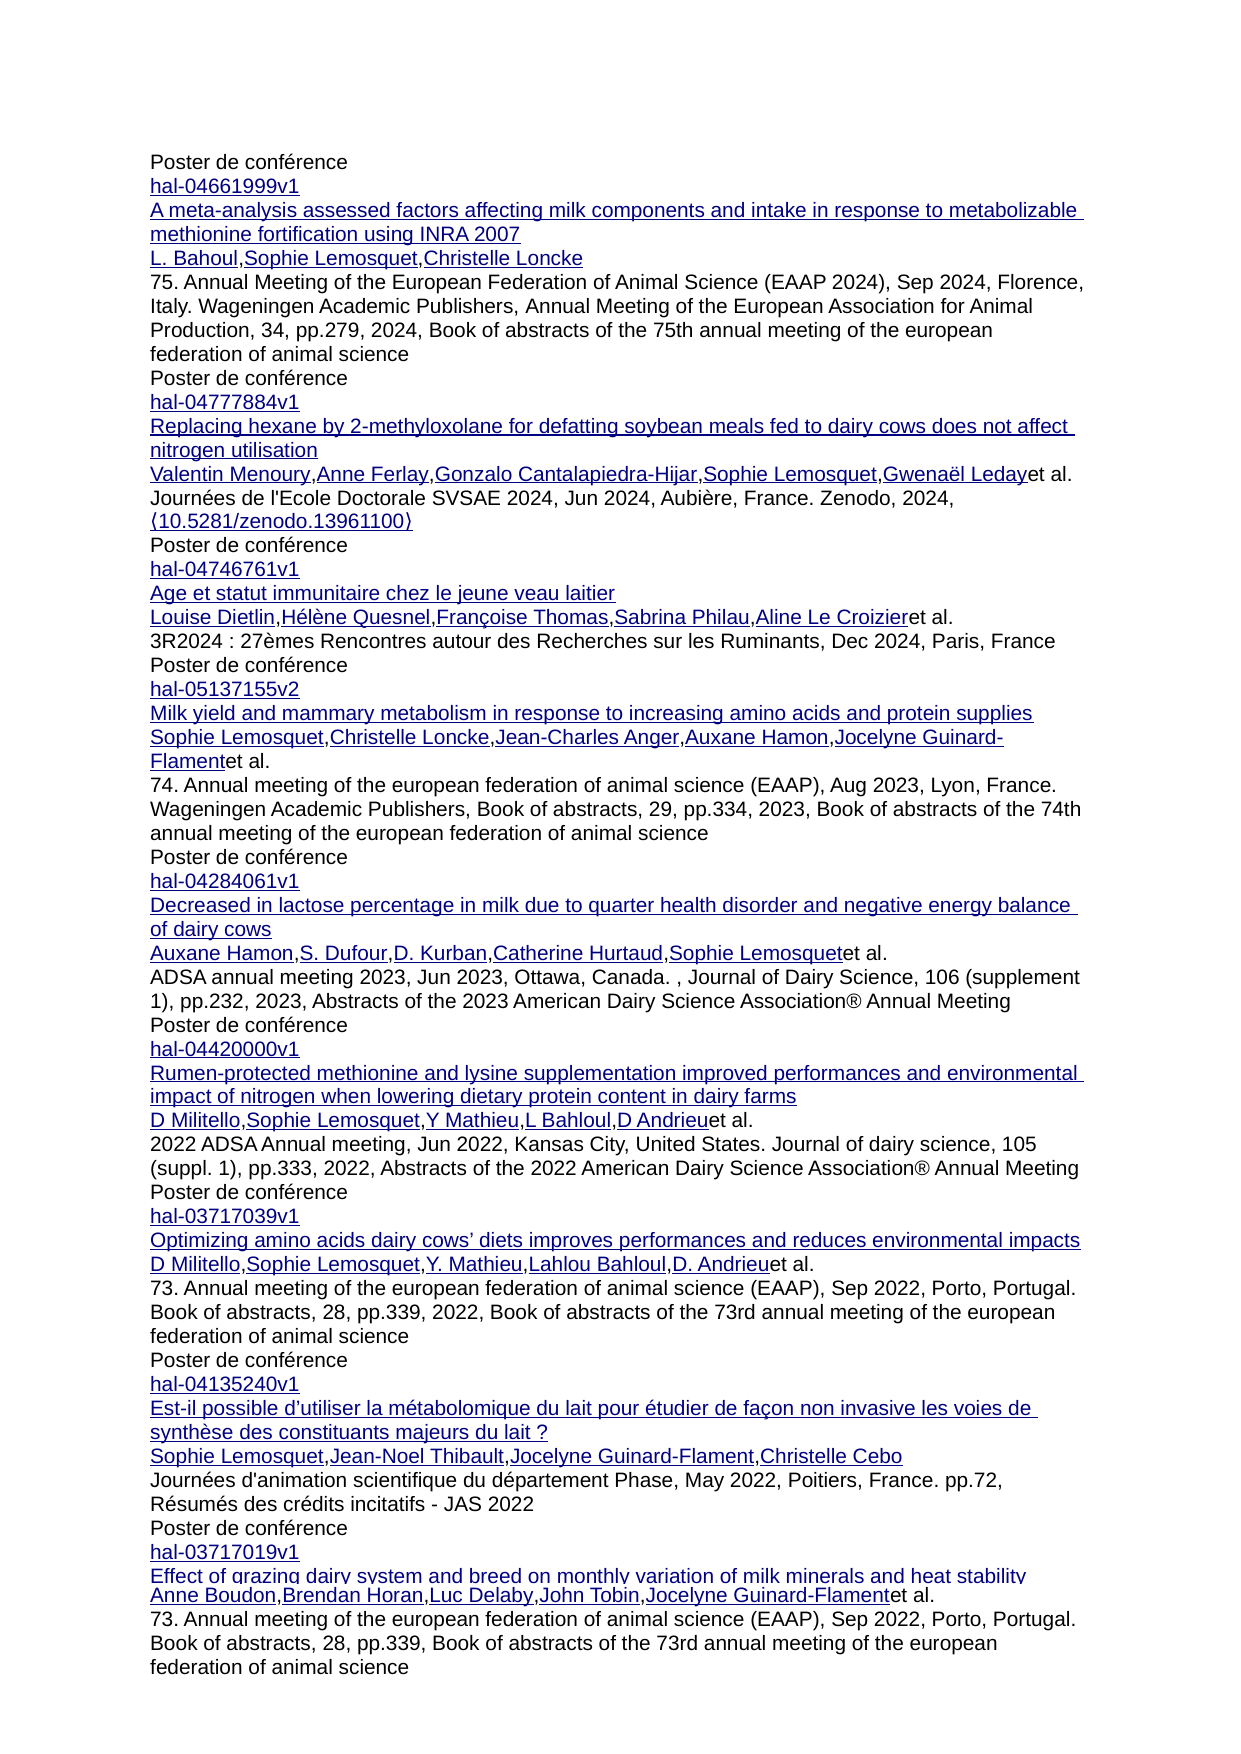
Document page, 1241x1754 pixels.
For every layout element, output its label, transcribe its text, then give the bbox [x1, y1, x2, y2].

table_cell Replacing hexane by 2-methyloxolane for defatting soybean meals fed to dairy cows does not affect nitrogen utilisation Valentin Menoury,Anne Ferlay,Gonzalo Cantalapiedra-Hijar,Sophie Lemosquet,Gwenaël Ledayet al. Journées de l'Ecole Doctorale SVSAE 2024, Jun 2024, Aubière, France. Zenodo, 2024, ⟨10.5281/zenodo.13961100⟩ Poster de conférence hal-04746761v1 [150, 414, 1090, 581]
table_cell Est-il possible d’utiliser la métabolomique du lait pour étudier de façon non invasive les voies de synthèse des constituants majeurs du lait ? Sophie Lemosquet,Jean-Noel Thibault,Jocelyne Guinard-Flament,Christelle Cebo Journées d'animation scientifique du département Phase, May 2022, Poitiers, France. pp.72, Résumés des crédits incitatifs - JAS 2022 Poster de conférence hal-03717019v1 [150, 1396, 1090, 1563]
table_cell Optimizing amino acids dairy cows’ diets improves performances and reduces environmental impacts D Militello,Sophie Lemosquet,Y. Mathieu,Lahlou Bahloul,D. Andrieuet al. 73. Annual meeting of the european federation of animal science (EAAP), Sep 2022, Porto, Portugal. Book of abstracts, 28, pp.339, 2022, Book of abstracts of the 73rd annual meeting of the european federation of animal science Poster de conférence hal-04135240v1 [150, 1228, 1090, 1396]
table_cell Age et statut immunitaire chez le jeune veau laitier Louise Dietlin,Hélène Quesnel,Françoise Thomas,Sabrina Philau,Aline Le Croizieret al. 3R2024 : 27èmes Rencontres autour des Recherches sur les Ruminants, Dec 2024, Paris, France Poster de conférence hal-05137155v2 [150, 581, 1090, 701]
table_cell Effect of grazing dairy system and breed on monthly variation of milk minerals and heat stability Anne Boudon,Brendan Horan,Luc Delaby,John Tobin,Jocelyne Guinard-Flamentet al. 73. Annual meeting of the european federation of animal science (EAAP), Sep 2022, Porto, Portugal. Book of abstracts, 28, pp.339, Book of abstracts of the 73rd annual meeting of the european federation of animal science [150, 1564, 1090, 1679]
table_header Poster de conférence hal-04661999v1 [150, 150, 1090, 198]
table_cell A meta-analysis assessed factors affecting milk components and intake in response to metabolizable methionine fortification using INRA 2007 L. Bahoul,Sophie Lemosquet,Christelle Loncke 75. Annual Meeting of the European Federation of Animal Science (EAAP 2024), Sep 2024, Florence, Italy. Wageningen Academic Publishers, ​​Annual Meeting of the European Association for Animal Production, 34, pp.279, 2024, Book of abstracts of the 75th annual meeting of the european federation of animal science Poster de conférence hal-04777884v1 [150, 198, 1090, 413]
table_cell Milk yield and mammary metabolism in response to increasing amino acids and protein supplies Sophie Lemosquet,Christelle Loncke,Jean-Charles Anger,Auxane Hamon,Jocelyne Guinard-Flamentet al. 74. Annual meeting of the european federation of animal science (EAAP), Aug 2023, Lyon, France. Wageningen Academic Publishers, Book of abstracts, 29, pp.334, 2023, Book of abstracts of the 74th annual meeting of the european federation of animal science Poster de conférence hal-04284061v1 [150, 701, 1090, 893]
table_cell Decreased in lactose percentage in milk due to quarter health disorder and negative energy balance of dairy cows Auxane Hamon,S. Dufour,D. Kurban,Catherine Hurtaud,Sophie Lemosquetet al. ADSA annual meeting 2023, Jun 2023, Ottawa, Canada. , Journal of Dairy Science, 106 (supplement 1), pp.232, 2023, Abstracts of the 2023 American Dairy Science Association® Annual Meeting Poster de conférence hal-04420000v1 [150, 893, 1090, 1060]
table_cell Rumen-protected methionine and lysine supplementation improved performances and environmental impact of nitrogen when lowering dietary protein content in dairy farms D Militello,Sophie Lemosquet,Y Mathieu,L Bahloul,D Andrieuet al. 2022 ADSA Annual meeting, Jun 2022, Kansas City, United States. Journal of dairy science, 105 (suppl. 1), pp.333, 2022, Abstracts of the 2022 American Dairy Science Association® Annual Meeting Poster de conférence hal-03717039v1 [150, 1060, 1090, 1228]
